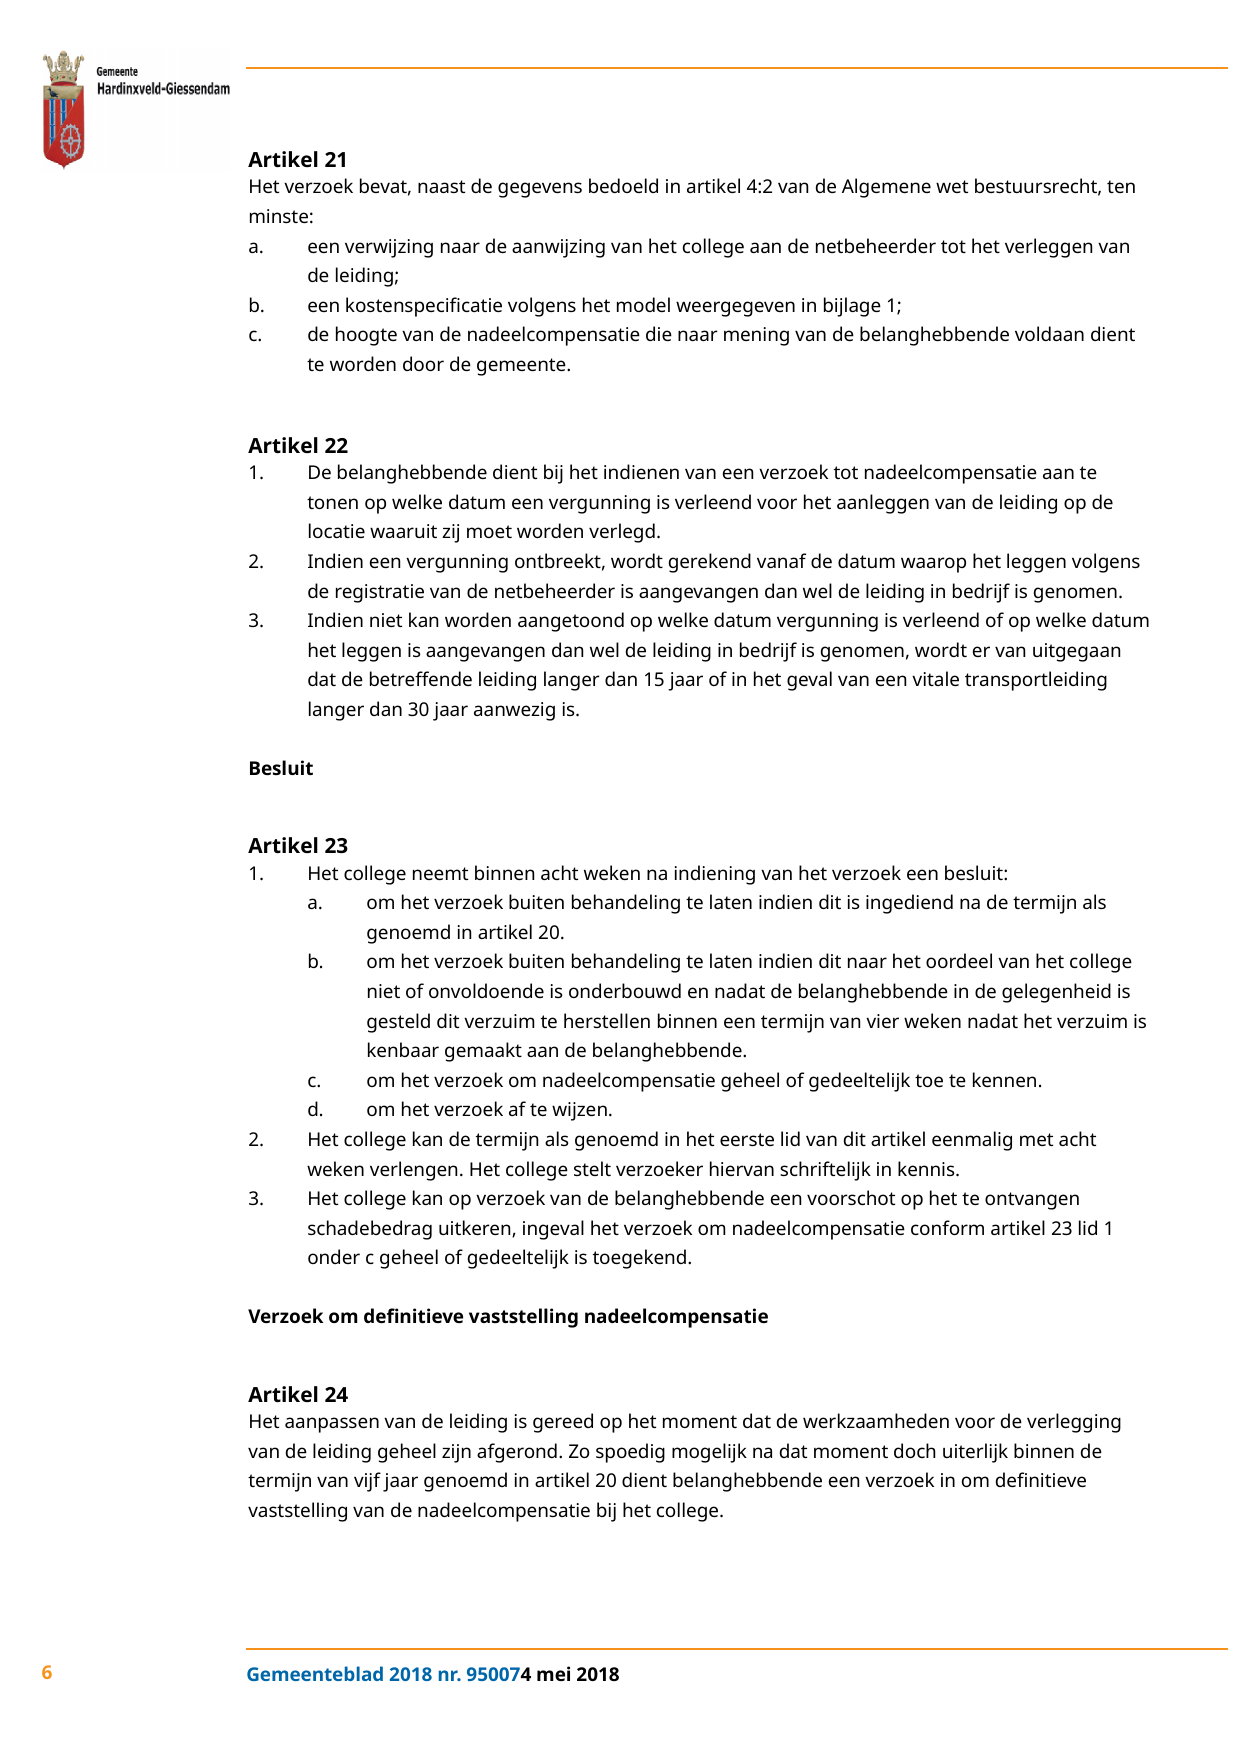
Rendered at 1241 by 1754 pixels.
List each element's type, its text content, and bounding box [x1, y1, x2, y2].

text Het verzoek bevat, naast de gegevens bedoeld in artikel 4:2 van de Algemene wet bestuursrecht, ten minste: [248, 174, 1152, 229]
list de hoogte van de nadeelcompensatie die naar mening van de belanghebbende voldaan dient te worden door de gemeente. [248, 322, 1152, 377]
list om het verzoek buiten behandeling te laten indien dit is ingediend na de termijn als genoemd in artikel 20. [307, 889, 1152, 945]
list om het verzoek buiten behandeling te laten indien dit naar het oordeel van het college niet of onvoldoende is onderbouwd en nadat de belanghebbende in de gelegenheid is gesteld dit verzuim te herstellen binnen een termijn van vier weken nadat het verzuim is kenbaar gemaakt aan de belanghebbende. [307, 949, 1152, 1063]
picture [41, 47, 231, 172]
text Het aanpassen van de leiding is gereed op het moment dat de werkzaamheden voor de verlegging van de leiding geheel zijn afgerond. Zo spoedig mogelijk na dat moment doch uiterlijk binnen de termijn van vijf jaar genoemd in artikel 20 dient belanghebbende een verzoek in om definitieve vaststelling van de nadeelcompensatie bij het college. [248, 1408, 1152, 1523]
list Het college kan de termijn als genoemd in het eerste lid van dit artikel eenmalig met acht weken verlengen. Het college stelt verzoeker hiervan schriftelijk in kennis. [248, 1126, 1152, 1182]
text Besluit [248, 755, 1152, 781]
text Artikel 24 [248, 1380, 1152, 1408]
list een kostenspecificatie volgens het model weergegeven in bijlage 1; [248, 292, 1152, 318]
text Artikel 23 [248, 832, 1152, 860]
list Het college kan op verzoek van de belanghebbende een voorschot op het te ontvangen schadebedrag uitkeren, ingeval het verzoek om nadeelcompensatie conform artikel 23 lid 1 onder c geheel of gedeeltelijk is toegekend. [248, 1185, 1152, 1270]
list Indien een vergunning ontbreekt, wordt gerekend vanaf de datum waarop het leggen volgens de registratie van de netbeheerder is aangevangen dan wel de leiding in bedrijf is genomen. [248, 548, 1152, 604]
text Artikel 22 [248, 431, 1152, 459]
list Het college neemt binnen acht weken na indiening van het verzoek een besluit: [248, 860, 1152, 886]
list De belanghebbende dient bij het indienen van een verzoek tot nadeelcompensatie aan te tonen op welke datum een vergunning is verleend voor het aanleggen van de leiding op de locatie waaruit zij moet worden verlegd. [248, 459, 1152, 544]
list een verwijzing naar de aanwijzing van het college aan de netbeheerder tot het verleggen van de leiding; [248, 233, 1152, 288]
list om het verzoek af te wijzen. [307, 1097, 1152, 1122]
list Indien niet kan worden aangetoond op welke datum vergunning is verleend of op welke datum het leggen is aangevangen dan wel de leiding in bedrijf is genomen, wordt er van uitgegaan dat de betreffende leiding langer dan 15 jaar of in het geval van een vitale transportleiding langer dan 30 jaar aanwezig is. [248, 607, 1152, 722]
text Artikel 21 [248, 145, 1152, 174]
text Verzoek om definitieve vaststelling nadeelcompensatie [248, 1304, 1152, 1329]
list om het verzoek om nadeelcompensatie geheel of gedeeltelijk toe te kennen. [307, 1067, 1152, 1093]
